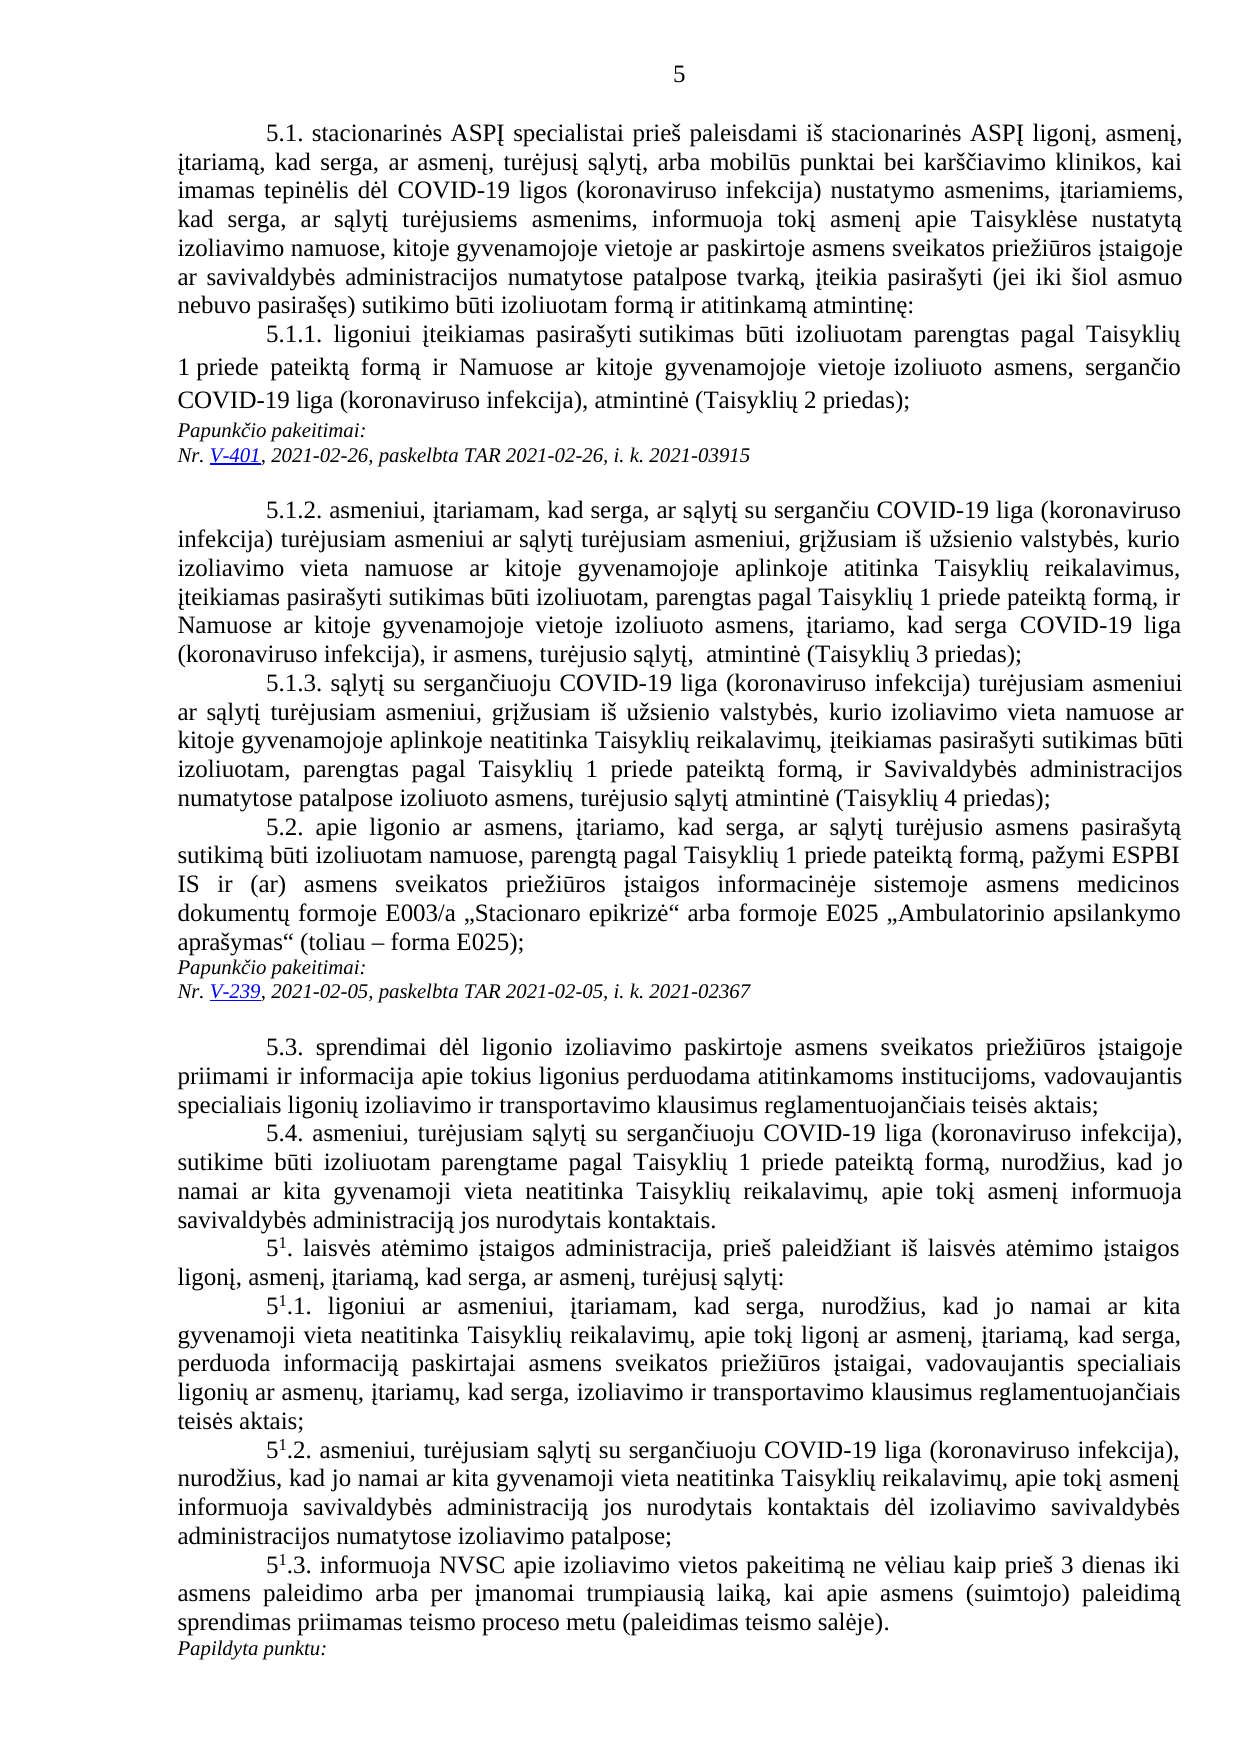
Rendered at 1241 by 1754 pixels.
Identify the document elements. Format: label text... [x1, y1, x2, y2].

text 5.3. sprendimai dėl ligonio izoliavimo paskirtoje asmens sveikatos priežiūros įstaigoje priimami ir informacija apie tokius ligonius perduodama atitinkamoms institucijoms, vadovaujantis specialiais ligonių izoliavimo ir transportavimo klausimus reglamentuojančiais teisės aktais; [177, 1032, 1183, 1118]
text 51. laisvės atėmimo įstaigos administracija, prieš paleidžiant iš laisvės atėmimo įstaigos ligonį, asmenį, įtariamą, kad serga, ar asmenį, turėjusį sąlytį: [177, 1233, 1181, 1291]
text 5.1.2. asmeniui, įtariamam, kad serga, ar sąlytį su sergančiu COVID-19 liga (koronaviruso infekcija) turėjusiam asmeniui ar sąlytį turėjusiam asmeniui, grįžusiam iš užsienio valstybės, kurio izoliavimo vieta namuose ar kitoje gyvenamojoje aplinkoje atitinka Taisyklių reikalavimus, įteikiamas pasirašyti sutikimas būti izoliuotam, parengtas pagal Taisyklių 1 priede pateiktą formą, ir Namuose ar kitoje gyvenamojoje vietoje izoliuoto asmens, įtariamo, kad serga COVID-19 liga (koronaviruso infekcija), ir asmens, turėjusio sąlytį, atmintinė (Taisyklių 3 priedas); [177, 495, 1181, 668]
text Nr. V-401, 2021-02-26, paskelbta TAR 2021-02-26, i. k. 2021-03915 [177, 442, 1181, 467]
text Papunkčio pakeitimai: [177, 418, 1181, 442]
text 5.1.1. ligoniui įteikiamas pasirašyti sutikimas būti izoliuotam parengtas pagal Taisyklių 1 priede pateiktą formą ir Namuose ar kitoje gyvenamojoje vietoje izoliuoto asmens, sergančio COVID-19 liga (koronaviruso infekcija), atmintinė (Taisyklių 2 priedas); [177, 319, 1181, 414]
text Nr. V-239, 2021-02-05, paskelbta TAR 2021-02-05, i. k. 2021-02367 [177, 979, 1181, 1003]
text Papunkčio pakeitimai: [177, 955, 1181, 979]
text 51.1. ligoniui ar asmeniui, įtariamam, kad serga, nurodžius, kad jo namai ar kita gyvenamoji vieta neatitinka Taisyklių reikalavimų, apie tokį ligonį ar asmenį, įtariamą, kad serga, perduoda informaciją paskirtajai asmens sveikatos priežiūros įstaigai, vadovaujantis specialiais ligonių ar asmenų, įtariamų, kad serga, izoliavimo ir transportavimo klausimus reglamentuojančiais teisės aktais; [177, 1291, 1181, 1435]
text 5.2. apie ligonio ar asmens, įtariamo, kad serga, ar sąlytį turėjusio asmens pasirašytą sutikimą būti izoliuotam namuose, parengtą pagal Taisyklių 1 priede pateiktą formą, pažymi ESPBI IS ir (ar) asmens sveikatos priežiūros įstaigos informacinėje sistemoje asmens medicinos dokumentų formoje E003/a „Stacionaro epikrizė“ arba formoje E025 „Ambulatorinio apsilankymo aprašymas“ (toliau – forma E025); [177, 812, 1181, 955]
text 51.2. asmeniui, turėjusiam sąlytį su sergančiuoju COVID-19 liga (koronaviruso infekcija), nurodžius, kad jo namai ar kita gyvenamoji vieta neatitinka Taisyklių reikalavimų, apie tokį asmenį informuoja savivaldybės administraciją jos nurodytais kontaktais dėl izoliavimo savivaldybės administracijos numatytose izoliavimo patalpose; [177, 1435, 1181, 1550]
text Papildyta punktu: [177, 1636, 1181, 1660]
text 5.1.3. sąlytį su sergančiuoju COVID-19 liga (koronaviruso infekcija) turėjusiam asmeniui ar sąlytį turėjusiam asmeniui, grįžusiam iš užsienio valstybės, kurio izoliavimo vieta namuose ar kitoje gyvenamojoje aplinkoje neatitinka Taisyklių reikalavimų, įteikiamas pasirašyti sutikimas būti izoliuotam, parengtas pagal Taisyklių 1 priede pateiktą formą, ir Savivaldybės administracijos numatytose patalpose izoliuoto asmens, turėjusio sąlytį atmintinė (Taisyklių 4 priedas); [177, 668, 1183, 812]
text 51.3. informuoja NVSC apie izoliavimo vietos pakeitimą ne vėliau kaip prieš 3 dienas iki asmens paleidimo arba per įmanomai trumpiausią laiką, kai apie asmens (suimtojo) paleidimą sprendimas priimamas teismo proceso metu (paleidimas teismo salėje). [177, 1550, 1181, 1636]
text 5.1. stacionarinės ASPĮ specialistai prieš paleisdami iš stacionarinės ASPĮ ligonį, asmenį, įtariamą, kad serga, ar asmenį, turėjusį sąlytį, arba mobilūs punktai bei karščiavimo klinikos, kai imamas tepinėlis dėl COVID-19 ligos (koronaviruso infekcija) nustatymo asmenims, įtariamiems, kad serga, ar sąlytį turėjusiems asmenims, informuoja tokį asmenį apie Taisyklėse nustatytą izoliavimo namuose, kitoje gyvenamojoje vietoje ar paskirtoje asmens sveikatos priežiūros įstaigoje ar savivaldybės administracijos numatytose patalpose tvarką, įteikia pasirašyti (jei iki šiol asmuo nebuvo pasirašęs) sutikimo būti izoliuotam formą ir atitinkamą atmintinę: [177, 118, 1183, 319]
text 5.4. asmeniui, turėjusiam sąlytį su sergančiuoju COVID-19 liga (koronaviruso infekcija), sutikime būti izoliuotam parengtame pagal Taisyklių 1 priede pateiktą formą, nurodžius, kad jo namai ar kita gyvenamoji vieta neatitinka Taisyklių reikalavimų, apie tokį asmenį informuoja savivaldybės administraciją jos nurodytais kontaktais. [177, 1118, 1183, 1233]
